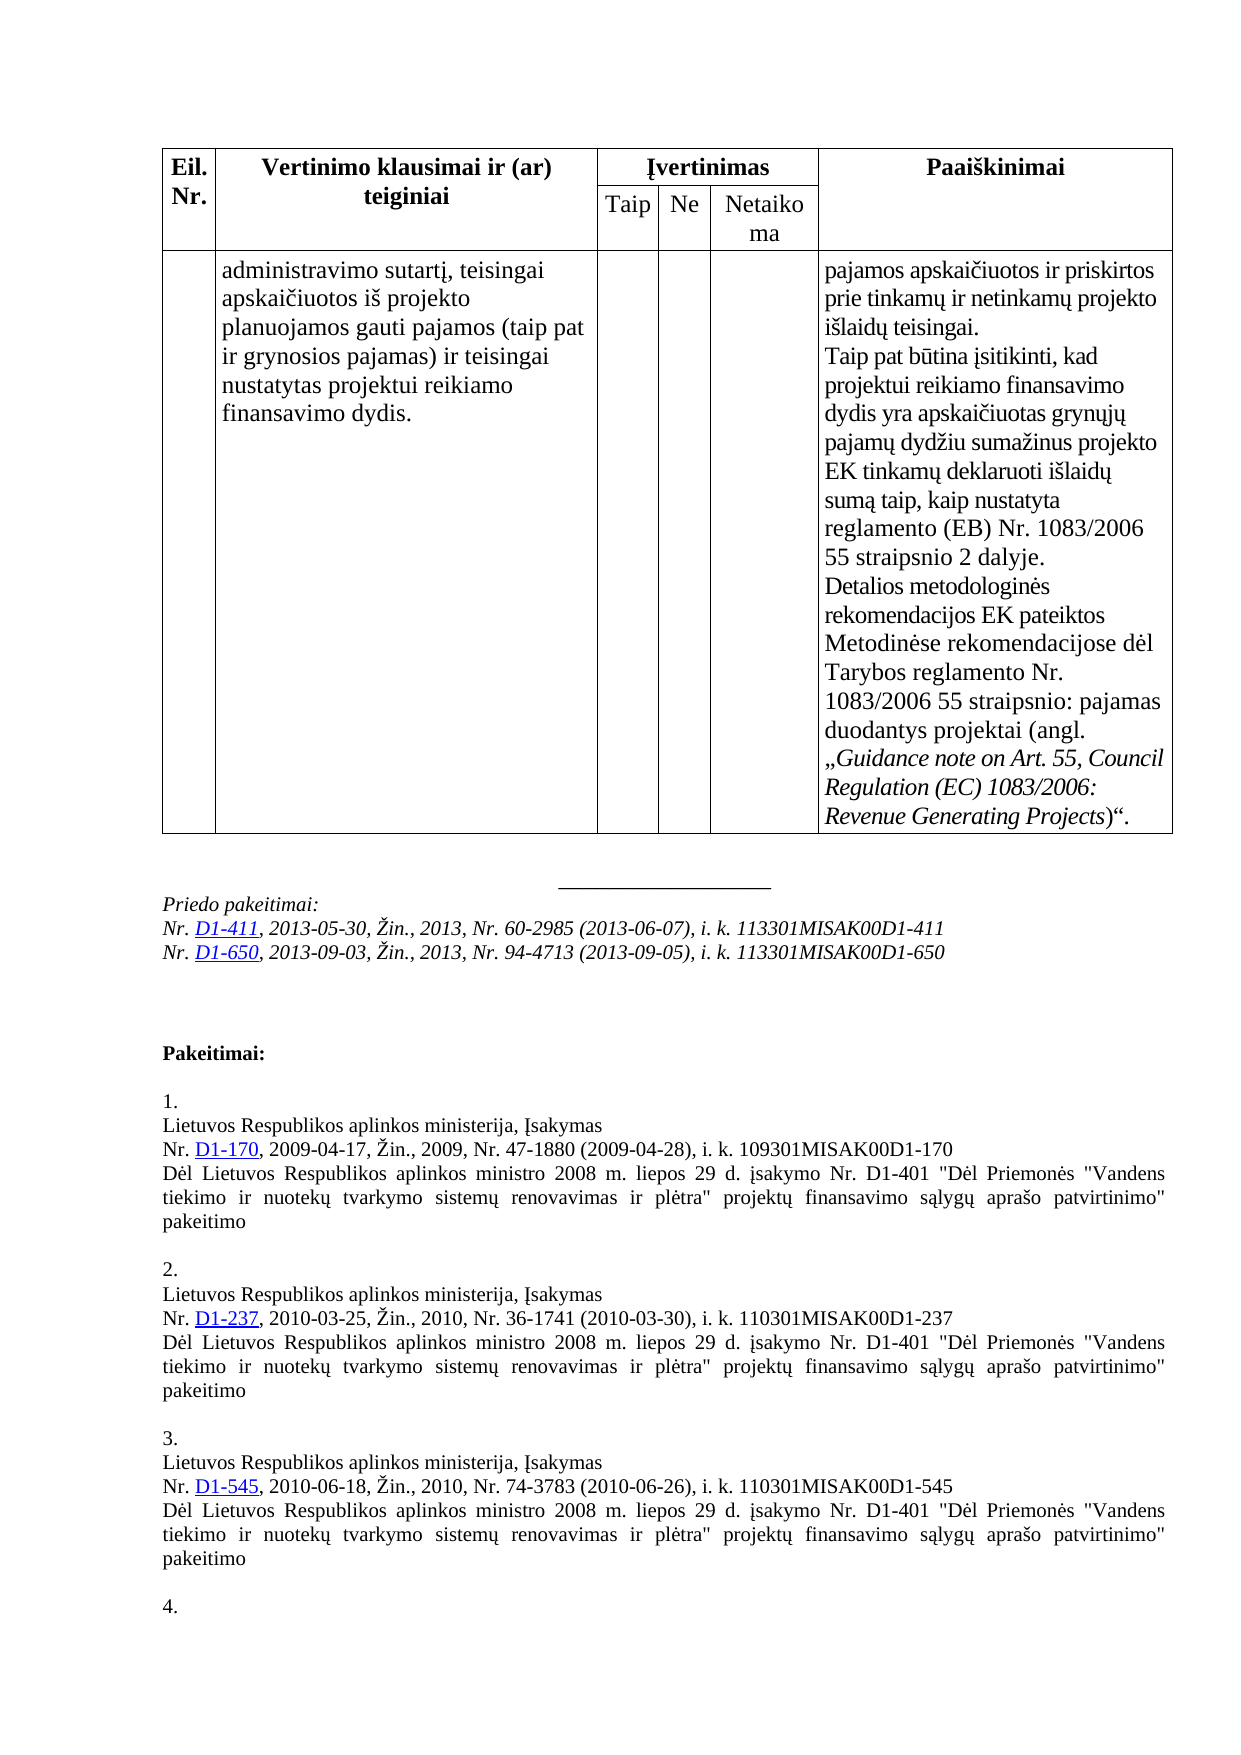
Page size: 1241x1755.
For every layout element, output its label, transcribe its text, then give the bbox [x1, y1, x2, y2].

table_cell [711, 251, 818, 833]
text 2. [162, 1257, 1166, 1281]
text Pakeitimai: [162, 1041, 1166, 1065]
text _________________ [162, 863, 1166, 892]
text 4. [162, 1594, 1166, 1618]
text Dėl Lietuvos Respublikos aplinkos ministro 2008 m. liepos 29 d. įsakymo Nr. D1-401 "Dėl Priemonės "Vandens tiekimo ir nuotekų tvarkymo sistemų renovavimas ir plėtra" projektų finansavimo sąlygų aprašo patvirtinimo" pakeitimo [162, 1329, 1166, 1402]
text Lietuvos Respublikos aplinkos ministerija, Įsakymas [162, 1281, 1166, 1306]
text Nr. D1-237, 2010-03-25, Žin., 2010, Nr. 36-1741 (2010-03-30), i. k. 110301MISAK00D1-237 [162, 1306, 1166, 1329]
text Nr. D1-545, 2010-06-18, Žin., 2010, Nr. 74-3783 (2010-06-26), i. k. 110301MISAK00D1-545 [162, 1474, 1166, 1498]
text Priedo pakeitimai: [162, 892, 1166, 916]
text Nr. D1-650, 2013-09-03, Žin., 2013, Nr. 94-4713 (2013-09-05), i. k. 113301MISAK00D1-650 [162, 940, 1166, 964]
text 1. [162, 1089, 1166, 1113]
table_cell Netaikoma [711, 186, 818, 250]
table_header Vertinimo klausimai ir (ar) teiginiai [216, 149, 597, 250]
text Dėl Lietuvos Respublikos aplinkos ministro 2008 m. liepos 29 d. įsakymo Nr. D1-401 "Dėl Priemonės "Vandens tiekimo ir nuotekų tvarkymo sistemų renovavimas ir plėtra" projektų finansavimo sąlygų aprašo patvirtinimo" pakeitimo [162, 1161, 1166, 1233]
table_cell pajamos apskaičiuotos ir priskirtos prie tinkamų ir netinkamų projekto išlaidų teisingai. Taip pat būtina įsitikinti, kad projektui reikiamo finansavimo dydis yra apskaičiuotas grynųjų pajamų dydžiu sumažinus projekto EK tinkamų deklaruoti išlaidų sumą taip, kaip nustatyta reglamento (EB) Nr. 1083/2006 55 straipsnio 2 dalyje. Detalios metodologinės rekomendacijos EK pateiktos Metodinėse rekomendacijose dėl Tarybos reglamento Nr. 1083/2006 55 straipsnio: pajamas duodantys projektai (angl. „Guidance note on Art. 55, Council Regulation (EC) 1083/2006: Revenue Generating Projects)“. [819, 251, 1172, 833]
table_cell Taip [598, 186, 658, 250]
table_cell [659, 251, 710, 833]
text Nr. D1-411, 2013-05-30, Žin., 2013, Nr. 60-2985 (2013-06-07), i. k. 113301MISAK00D1-411 [162, 916, 1166, 940]
text Nr. D1-170, 2009-04-17, Žin., 2009, Nr. 47-1880 (2009-04-28), i. k. 109301MISAK00D1-170 [162, 1137, 1166, 1161]
text 3. [162, 1426, 1166, 1450]
table_cell [163, 251, 215, 833]
text Lietuvos Respublikos aplinkos ministerija, Įsakymas [162, 1113, 1166, 1137]
table_header Įvertinimas [598, 149, 818, 184]
table_header Eil. Nr. [163, 149, 215, 250]
table_cell Ne [659, 186, 710, 250]
table_header Paaiškinimai [819, 149, 1172, 250]
text Dėl Lietuvos Respublikos aplinkos ministro 2008 m. liepos 29 d. įsakymo Nr. D1-401 "Dėl Priemonės "Vandens tiekimo ir nuotekų tvarkymo sistemų renovavimas ir plėtra" projektų finansavimo sąlygų aprašo patvirtinimo" pakeitimo [162, 1498, 1166, 1570]
table_cell administravimo sutartį, teisingai apskaičiuotos iš projekto planuojamos gauti pajamos (taip pat ir grynosios pajamas) ir teisingai nustatytas projektui reikiamo finansavimo dydis. [216, 251, 597, 833]
table_cell [598, 251, 658, 833]
text Lietuvos Respublikos aplinkos ministerija, Įsakymas [162, 1450, 1166, 1474]
